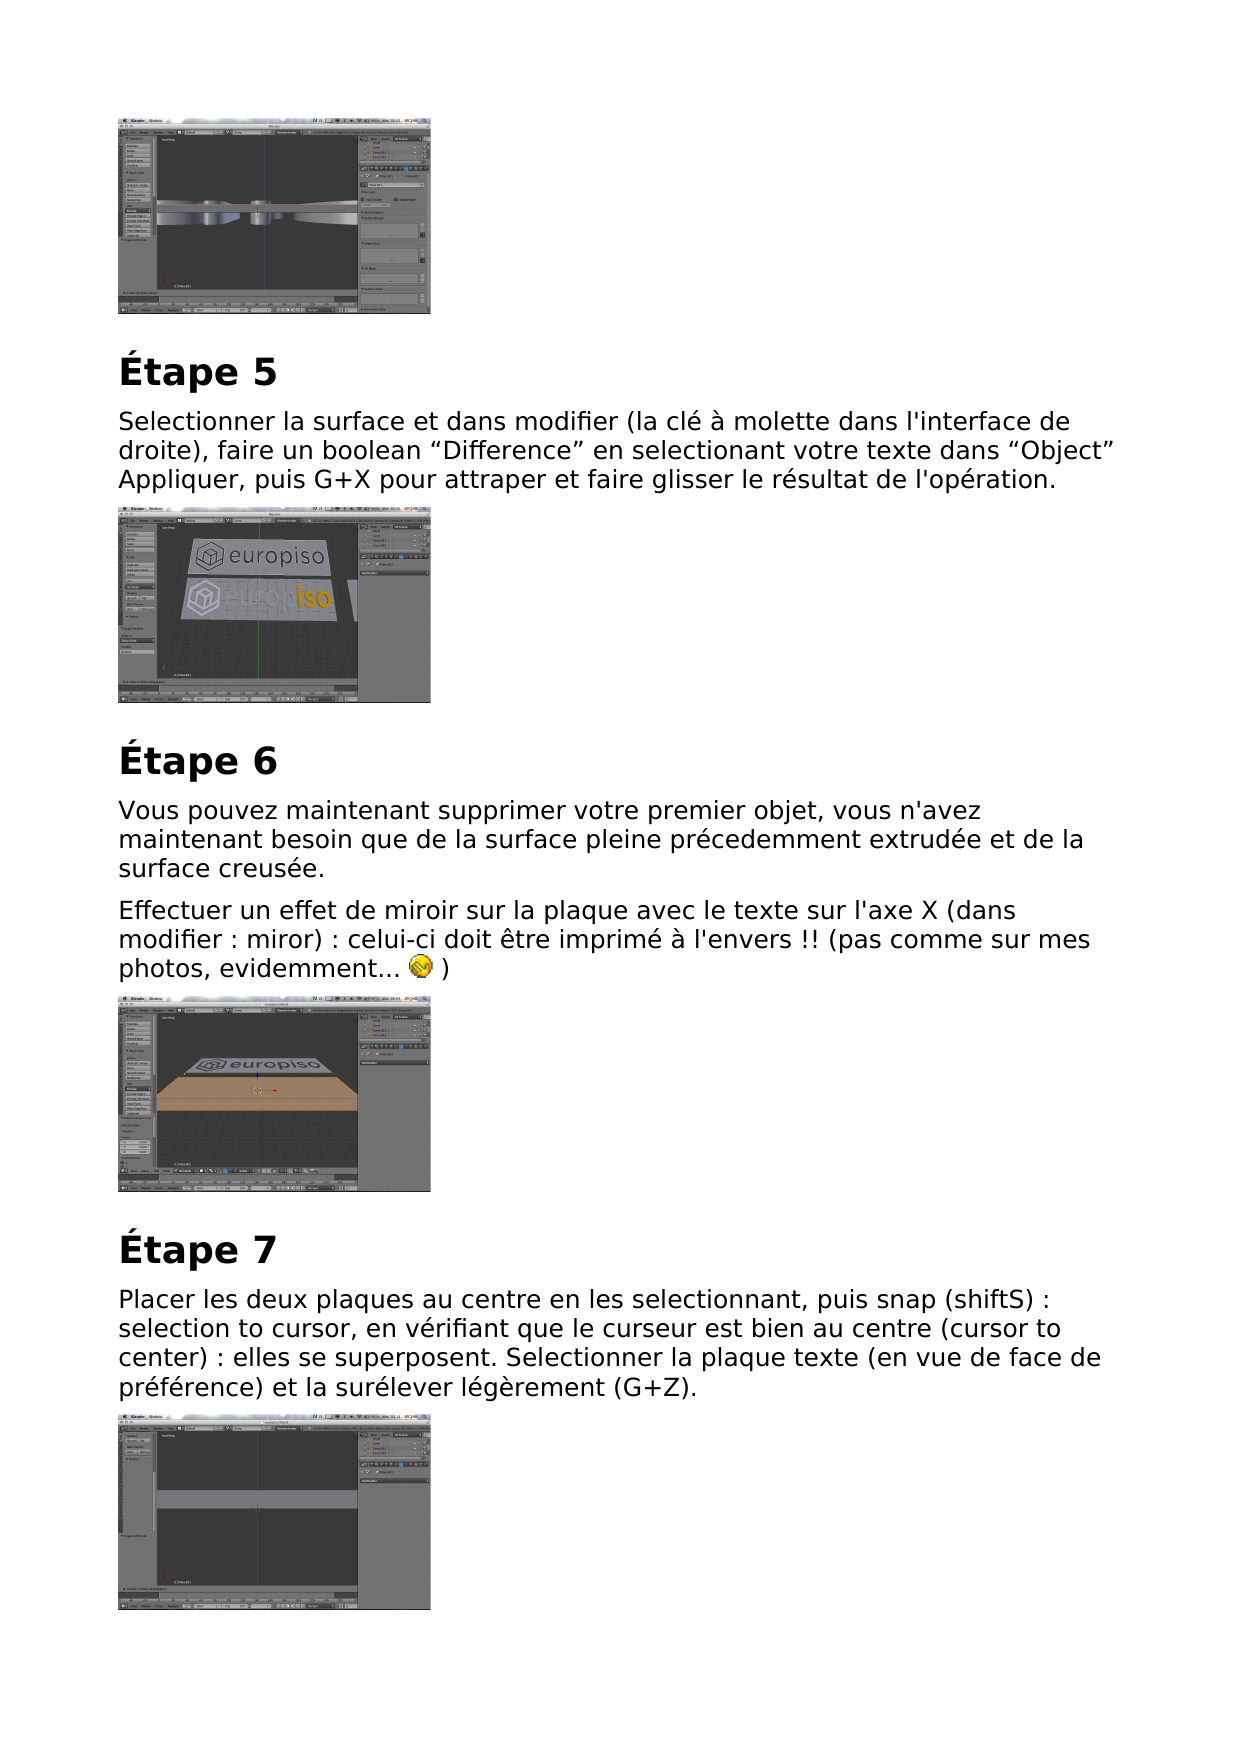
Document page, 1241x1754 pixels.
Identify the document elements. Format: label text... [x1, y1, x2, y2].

text Effectuer un effet de miroir sur la plaque avec le texte sur l'axe X (dans modifier : miror) : celui-ci doit être imprimé à l'envers !! (pas comme sur mes photos, evidemment... ) [118, 896, 1122, 984]
subtitle Étape 6 [118, 740, 1122, 783]
subtitle Étape 7 [118, 1229, 1122, 1273]
picture [118, 996, 431, 1192]
text Vous pouvez maintenant supprimer votre premier objet, vous n'avez maintenant besoin que de la surface pleine précedemment extrudée et de la surface creusée. [118, 796, 1122, 883]
picture [118, 1414, 431, 1610]
picture [409, 954, 433, 978]
picture [118, 118, 431, 314]
text Placer les deux plaques au centre en les selectionnant, puis snap (shiftS) : selection to cursor, en vérifiant que le curseur est bien au centre (cursor to center) : elles se superposent. Selectionner la plaque texte (en vue de face de préférence) et la surélever légèrement (G+Z). [118, 1285, 1122, 1402]
subtitle Étape 5 [118, 351, 1122, 394]
text Selectionner la surface et dans modifier (la clé à molette dans l'interface de droite), faire un boolean “Difference” en selectionant votre texte dans “Object” Appliquer, puis G+X pour attraper et faire glisser le résultat de l'opération. [118, 407, 1122, 494]
picture [118, 507, 431, 703]
